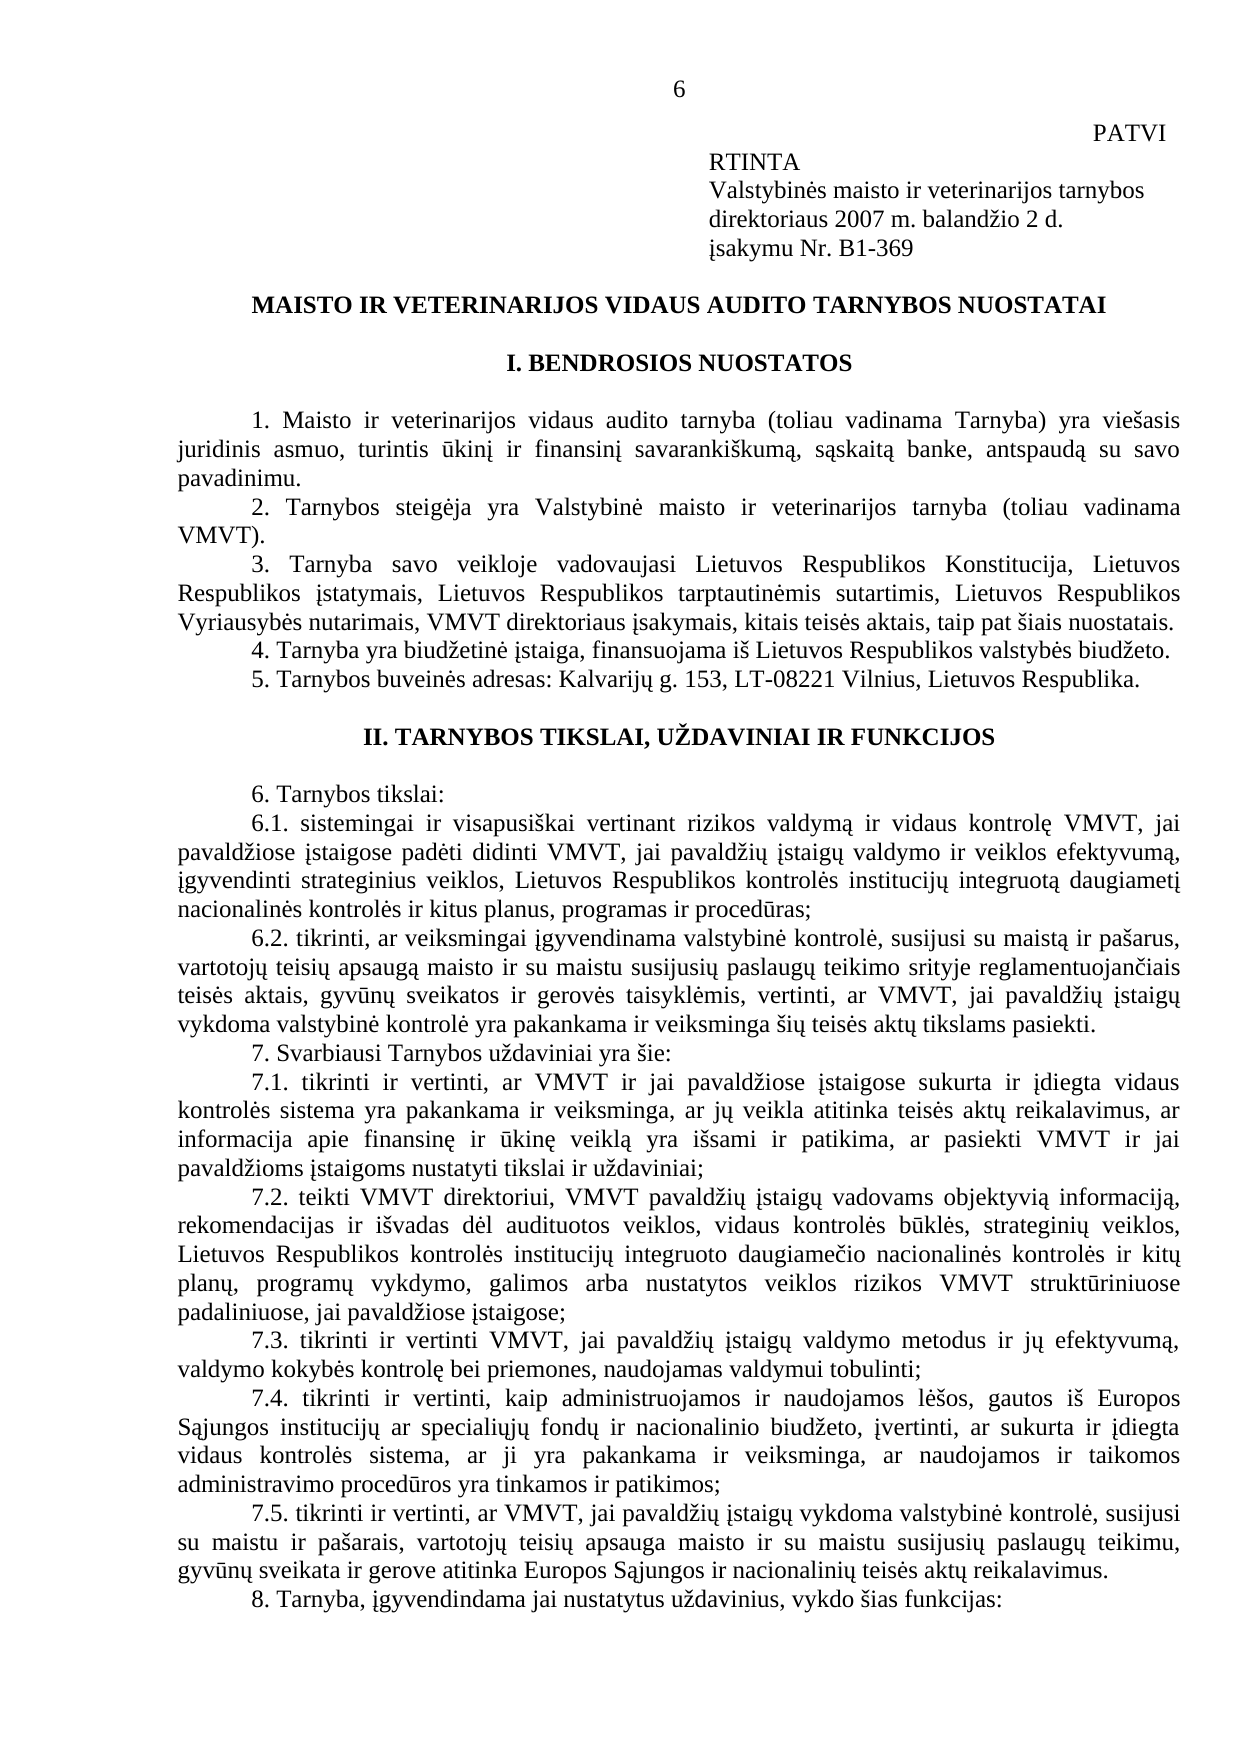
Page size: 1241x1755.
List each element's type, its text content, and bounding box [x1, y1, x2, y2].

text 5. Tarnybos buveinės adresas: Kalvarijų g. 153, LT-08221 Vilnius, Lietuvos Respublika. [177, 664, 1181, 693]
text Valstybinės maisto ir veterinarijos tarnybos [177, 176, 1181, 204]
text PATVIRTINTA [709, 118, 1181, 176]
text I. BENDROSIOS NUOSTATOS [177, 348, 1181, 377]
text 7.1. tikrinti ir vertinti, ar VMVT ir jai pavaldžiose įstaigose sukurta ir įdiegta vidaus kontrolės sistema yra pakankama ir veiksminga, ar jų veikla atitinka teisės aktų reikalavimus, ar informacija apie finansinę ir ūkinę veiklą yra išsami ir patikima, ar pasiekti VMVT ir jai pavaldžioms įstaigoms nustatyti tikslai ir uždaviniai; [177, 1067, 1181, 1182]
text 8. Tarnyba, įgyvendindama jai nustatytus uždavinius, vykdo šias funkcijas: [177, 1584, 1181, 1613]
text 7. Svarbiausi Tarnybos uždaviniai yra šie: [177, 1038, 1181, 1067]
text 6.1. sistemingai ir visapusiškai vertinant rizikos valdymą ir vidaus kontrolę VMVT, jai pavaldžiose įstaigose padėti didinti VMVT, jai pavaldžių įstaigų valdymo ir veiklos efektyvumą, įgyvendinti strateginius veiklos, Lietuvos Respublikos kontrolės institucijų integruotą daugiametį nacionalinės kontrolės ir kitus planus, programas ir procedūras; [177, 808, 1181, 923]
text 3. Tarnyba savo veikloje vadovaujasi Lietuvos Respublikos Konstitucija, Lietuvos Respublikos įstatymais, Lietuvos Respublikos tarptautinėmis sutartimis, Lietuvos Respublikos Vyriausybės nutarimais, VMVT direktoriaus įsakymais, kitais teisės aktais, taip pat šiais nuostatais. [177, 549, 1181, 636]
text II. TARNYBOS TIKSLAI, UŽDAVINIAI IR FUNKCIJOS [177, 722, 1181, 751]
text 7.4. tikrinti ir vertinti, kaip administruojamos ir naudojamos lėšos, gautos iš Europos Sąjungos institucijų ar specialiųjų fondų ir nacionalinio biudžeto, įvertinti, ar sukurta ir įdiegta vidaus kontrolės sistema, ar ji yra pakankama ir veiksminga, ar naudojamos ir taikomos administravimo procedūros yra tinkamos ir patikimos; [177, 1383, 1181, 1498]
text 7.2. teikti VMVT direktoriui, VMVT pavaldžių įstaigų vadovams objektyvią informaciją, rekomendacijas ir išvadas dėl audituotos veiklos, vidaus kontrolės būklės, strateginių veiklos, Lietuvos Respublikos kontrolės institucijų integruoto daugiamečio nacionalinės kontrolės ir kitų planų, programų vykdymo, galimos arba nustatytos veiklos rizikos VMVT struktūriniuose padaliniuose, jai pavaldžiose įstaigose; [177, 1182, 1181, 1326]
text MAISTO IR VETERINARIJOS VIDAUS AUDITO TARNYBOS NUOSTATAI [177, 291, 1181, 319]
text 7.5. tikrinti ir vertinti, ar VMVT, jai pavaldžių įstaigų vykdoma valstybinė kontrolė, susijusi su maistu ir pašarais, vartotojų teisių apsauga maisto ir su maistu susijusių paslaugų teikimu, gyvūnų sveikata ir gerove atitinka Europos Sąjungos ir nacionalinių teisės aktų reikalavimus. [177, 1498, 1181, 1584]
text 6.2. tikrinti, ar veiksmingai įgyvendinama valstybinė kontrolė, susijusi su maistą ir pašarus, vartotojų teisių apsaugą maisto ir su maistu susijusių paslaugų teikimo srityje reglamentuojančiais teisės aktais, gyvūnų sveikatos ir gerovės taisyklėmis, vertinti, ar VMVT, jai pavaldžių įstaigų vykdoma valstybinė kontrolė yra pakankama ir veiksminga šių teisės aktų tikslams pasiekti. [177, 923, 1181, 1038]
text įsakymu Nr. B1-369 [177, 233, 1181, 262]
text 4. Tarnyba yra biudžetinė įstaiga, finansuojama iš Lietuvos Respublikos valstybės biudžeto. [177, 636, 1181, 664]
text 1. Maisto ir veterinarijos vidaus audito tarnyba (toliau vadinama Tarnyba) yra viešasis juridinis asmuo, turintis ūkinį ir finansinį savarankiškumą, sąskaitą banke, antspaudą su savo pavadinimu. [177, 406, 1181, 492]
text 2. Tarnybos steigėja yra Valstybinė maisto ir veterinarijos tarnyba (toliau vadinama VMVT). [177, 492, 1181, 549]
text 6. Tarnybos tikslai: [177, 779, 1181, 808]
text 7.3. tikrinti ir vertinti VMVT, jai pavaldžių įstaigų valdymo metodus ir jų efektyvumą, valdymo kokybės kontrolę bei priemones, naudojamas valdymui tobulinti; [177, 1326, 1181, 1383]
text direktoriaus 2007 m. balandžio 2 d. [177, 204, 1181, 233]
